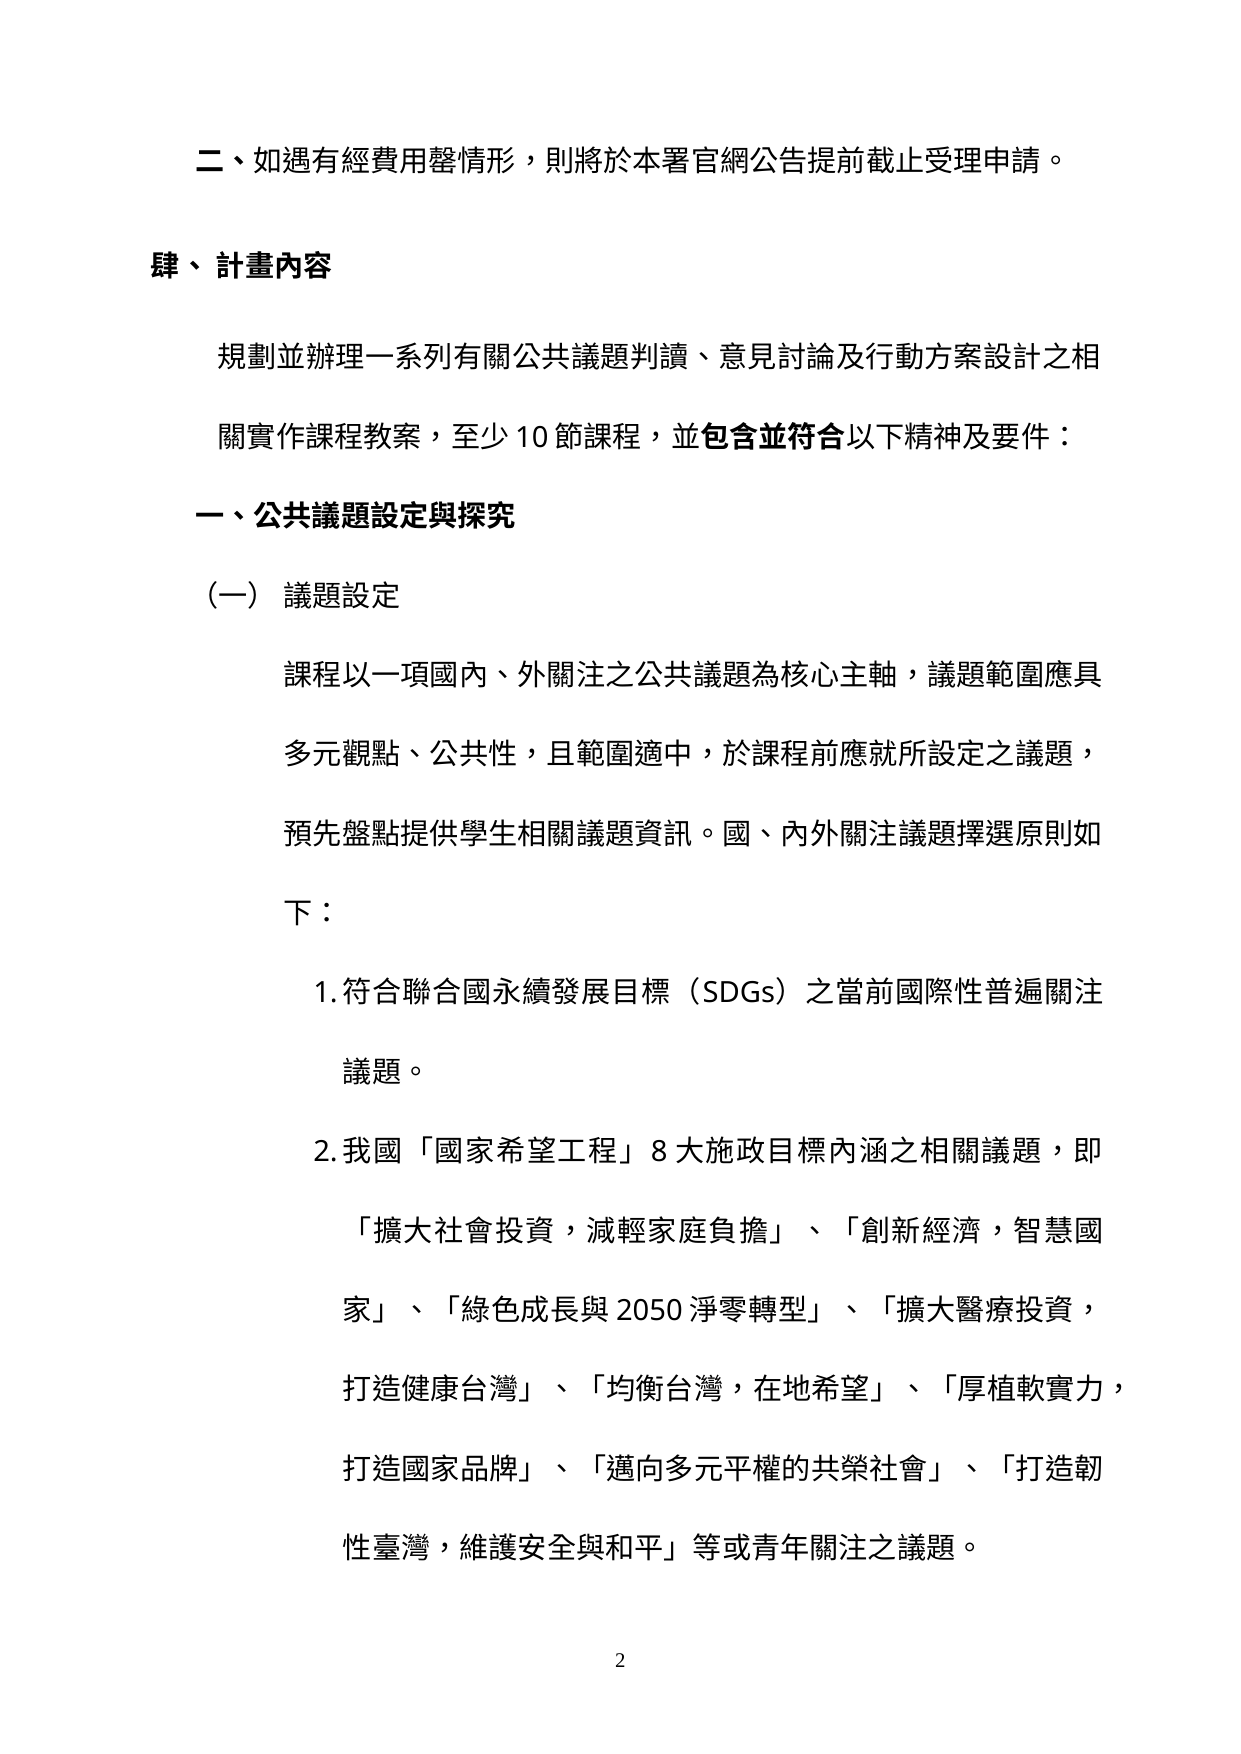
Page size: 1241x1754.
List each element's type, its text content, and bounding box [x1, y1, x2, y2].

list 我國「國家希望工程」8大施政目標內涵之相關議題，即「擴大社會投資，減輕家庭負擔」、「創新經濟，智慧國家」、「綠色成長與2050淨零轉型」、「擴大醫療投資，打造健康台灣」、「均衡台灣，在地希望」、「厚植軟實力，打造國家品牌」、「邁向多元平權的共榮社會」、「打造韌性臺灣，維護安全與和平」等或青年關注之議題。 [313, 1109, 1104, 1586]
list 符合聯合國永續發展目標（SDGs）之當前國際性普遍關注議題。 [313, 951, 1104, 1109]
text 規劃並辦理一系列有關公共議題判讀、意見討論及行動方案設計之相關實作課程教案，至少10節課程，並包含並符合以下精神及要件： [217, 316, 1104, 474]
list 如遇有經費用罄情形，則將於本署官網公告提前截止受理申請。 [195, 119, 1104, 199]
list 課程以一項國內、外關注之公共議題為核心主軸，議題範圍應具多元觀點、公共性，且範圍適中，於課程前應就所設定之議題，預先盤點提供學生相關議題資訊。國、內外關注議題擇選原則如下： [283, 633, 1104, 951]
subtitle 計畫內容 [151, 224, 1104, 303]
list 公共議題設定與探究 [195, 474, 1104, 554]
list 議題設定 [189, 554, 1104, 633]
